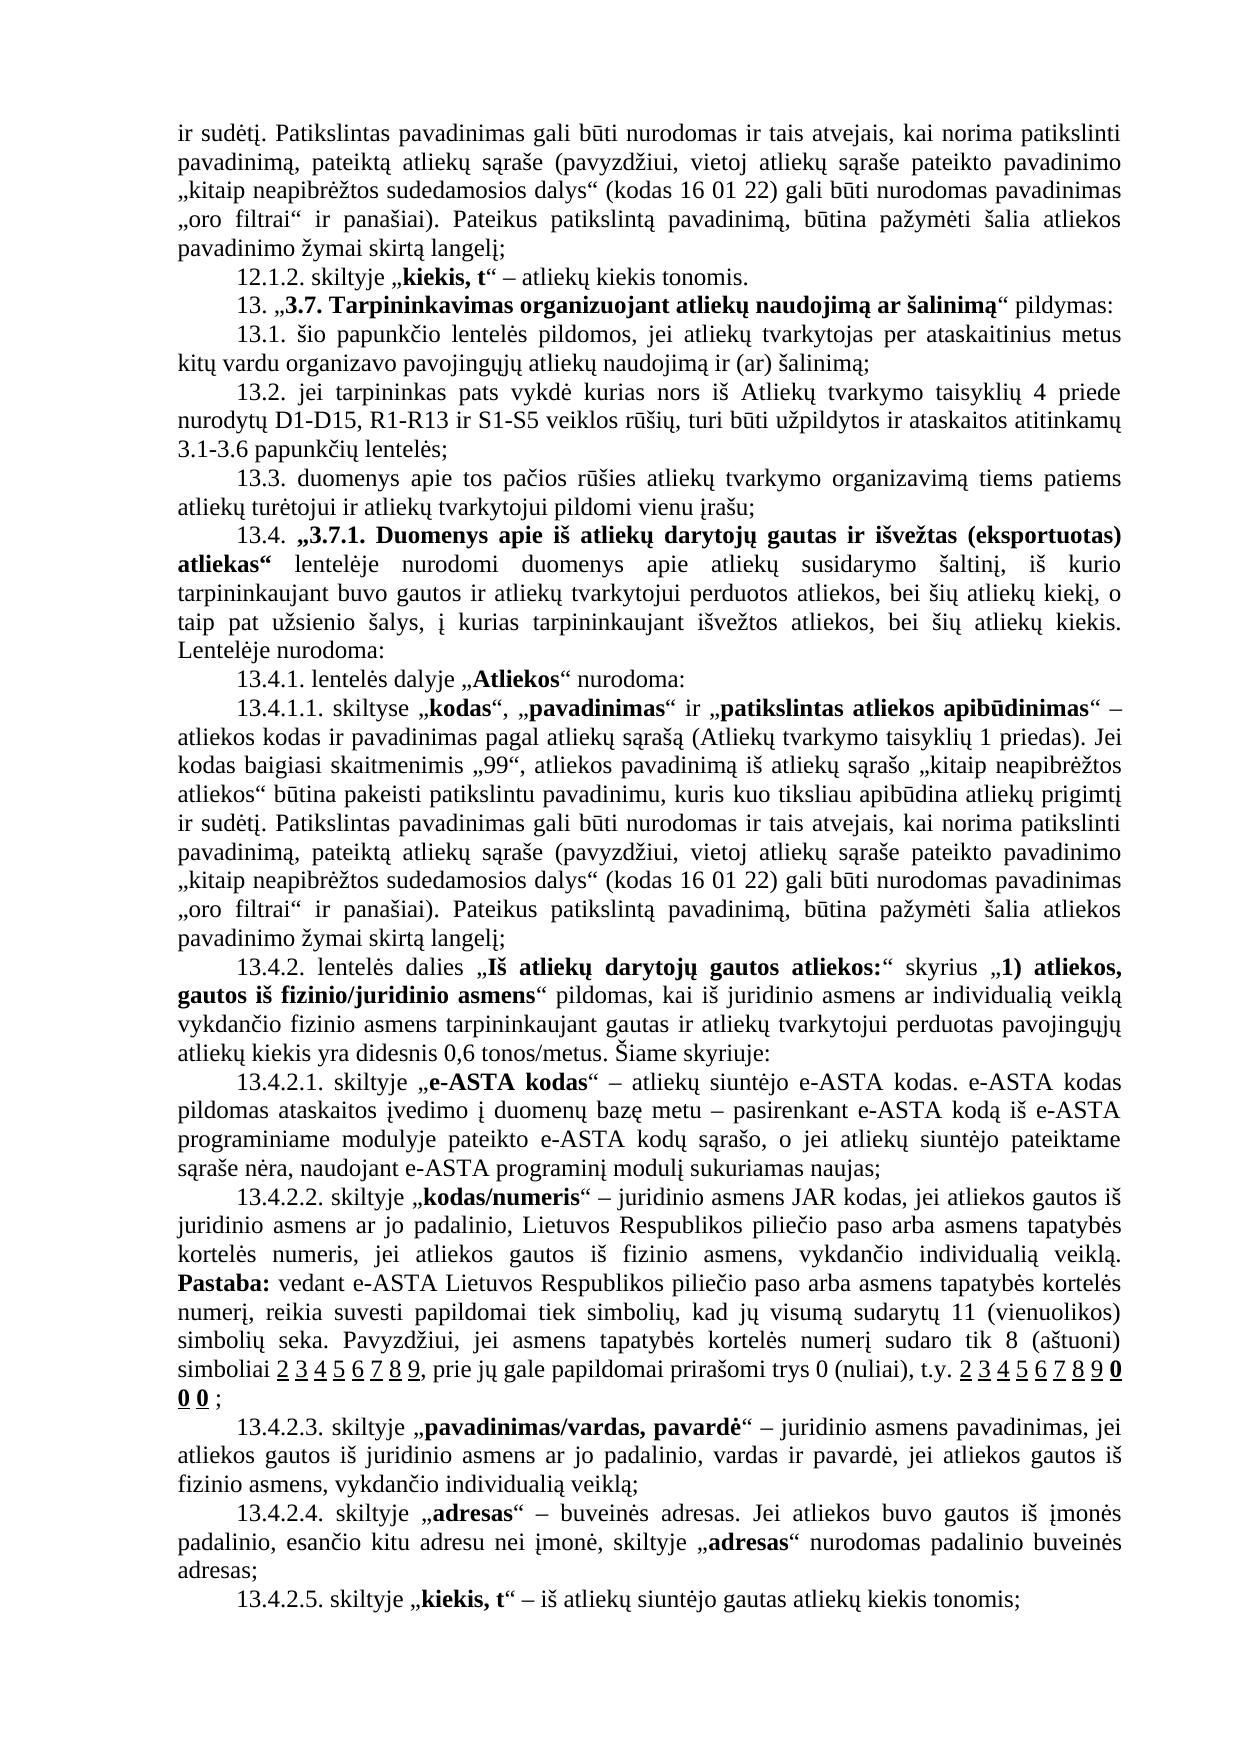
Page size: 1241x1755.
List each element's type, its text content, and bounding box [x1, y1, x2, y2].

text 13.4.1.1. skiltyse „kodas“, „pavadinimas“ ir „patikslintas atliekos apibūdinimas“ – atliekos kodas ir pavadinimas pagal atliekų sąrašą (Atliekų tvarkymo taisyklių 1 priedas). Jei kodas baigiasi skaitmenimis „99“, atliekos pavadinimą iš atliekų sąrašo „kitaip neapibrėžtos atliekos“ būtina pakeisti patikslintu pavadinimu, kuris kuo tiksliau apibūdina atliekų prigimtį ir sudėtį. Patikslintas pavadinimas gali būti nurodomas ir tais atvejais, kai norima patikslinti pavadinimą, pateiktą atliekų sąraše (pavyzdžiui, vietoj atliekų sąraše pateikto pavadinimo „kitaip neapibrėžtos sudedamosios dalys“ (kodas 16 01 22) gali būti nurodomas pavadinimas „oro filtrai“ ir panašiai). Pateikus patikslintą pavadinimą, būtina pažymėti šalia atliekos pavadinimo žymai skirtą langelį; [177, 693, 1122, 952]
text 13.4.2.3. skiltyje „pavadinimas/vardas, pavardė“ – juridinio asmens pavadinimas, jei atliekos gautos iš juridinio asmens ar jo padalinio, vardas ir pavardė, jei atliekos gautos iš fizinio asmens, vykdančio individualią veiklą; [177, 1412, 1122, 1498]
text 13.4.1. lentelės dalyje „Atliekos“ nurodoma: [177, 664, 1122, 693]
text 13.4.2. lentelės dalies „Iš atliekų darytojų gautos atliekos:“ skyrius „1) atliekos, gautos iš fizinio/juridinio asmens“ pildomas, kai iš juridinio asmens ar individualią veiklą vykdančio fizinio asmens tarpininkaujant gautas ir atliekų tvarkytojui perduotas pavojingųjų atliekų kiekis yra didesnis 0,6 tonos/metus. Šiame skyriuje: [177, 952, 1122, 1067]
text 13.4.2.1. skiltyje „e-ASTA kodas“ – atliekų siuntėjo e-ASTA kodas. e-ASTA kodas pildomas ataskaitos įvedimo į duomenų bazę metu – pasirenkant e-ASTA kodą iš e-ASTA programiniame modulyje pateikto e-ASTA kodų sąrašo, o jei atliekų siuntėjo pateiktame sąraše nėra, naudojant e-ASTA programinį modulį sukuriamas naujas; [177, 1067, 1122, 1182]
text ir sudėtį. Patikslintas pavadinimas gali būti nurodomas ir tais atvejais, kai norima patikslinti pavadinimą, pateiktą atliekų sąraše (pavyzdžiui, vietoj atliekų sąraše pateikto pavadinimo „kitaip neapibrėžtos sudedamosios dalys“ (kodas 16 01 22) gali būti nurodomas pavadinimas „oro filtrai“ ir panašiai). Pateikus patikslintą pavadinimą, būtina pažymėti šalia atliekos pavadinimo žymai skirtą langelį; [177, 118, 1122, 262]
text 13.1. šio papunkčio lentelės pildomos, jei atliekų tvarkytojas per ataskaitinius metus kitų vardu organizavo pavojingųjų atliekų naudojimą ir (ar) šalinimą; [177, 319, 1122, 377]
text 13.2. jei tarpininkas pats vykdė kurias nors iš Atliekų tvarkymo taisyklių 4 priede nurodytų D1-D15, R1-R13 ir S1-S5 veiklos rūšių, turi būti užpildytos ir ataskaitos atitinkamų 3.1-3.6 papunkčių lentelės; [177, 377, 1122, 463]
text 13.4.2.4. skiltyje „adresas“ – buveinės adresas. Jei atliekos buvo gautos iš įmonės padalinio, esančio kitu adresu nei įmonė, skiltyje „adresas“ nurodomas padalinio buveinės adresas; [177, 1498, 1122, 1584]
text 13.4. „3.7.1. Duomenys apie iš atliekų darytojų gautas ir išvežtas (eksportuotas) atliekas“ lentelėje nurodomi duomenys apie atliekų susidarymo šaltinį, iš kurio tarpininkaujant buvo gautos ir atliekų tvarkytojui perduotos atliekos, bei šių atliekų kiekį, o taip pat užsienio šalys, į kurias tarpininkaujant išvežtos atliekos, bei šių atliekų kiekis. Lentelėje nurodoma: [177, 521, 1122, 664]
text 13.4.2.5. skiltyje „kiekis, t“ – iš atliekų siuntėjo gautas atliekų kiekis tonomis; [177, 1584, 1122, 1613]
text 13. „3.7. Tarpininkavimas organizuojant atliekų naudojimą ar šalinimą“ pildymas: [177, 291, 1122, 319]
text 13.3. duomenys apie tos pačios rūšies atliekų tvarkymo organizavimą tiems patiems atliekų turėtojui ir atliekų tvarkytojui pildomi vienu įrašu; [177, 463, 1122, 521]
text 12.1.2. skiltyje „kiekis, t“ – atliekų kiekis tonomis. [177, 262, 1122, 291]
text 13.4.2.2. skiltyje „kodas/numeris“ – juridinio asmens JAR kodas, jei atliekos gautos iš juridinio asmens ar jo padalinio, Lietuvos Respublikos piliečio paso arba asmens tapatybės kortelės numeris, jei atliekos gautos iš fizinio asmens, vykdančio individualią veiklą. Pastaba: vedant e-ASTA Lietuvos Respublikos piliečio paso arba asmens tapatybės kortelės numerį, reikia suvesti papildomai tiek simbolių, kad jų visumą sudarytų 11 (vienuolikos) simbolių seka. Pavyzdžiui, jei asmens tapatybės kortelės numerį sudaro tik 8 (aštuoni) simboliai 2 3 4 5 6 7 8 9, prie jų gale papildomai prirašomi trys 0 (nuliai), t.y. 2 3 4 5 6 7 8 9 0 0 0 ; [177, 1182, 1122, 1412]
